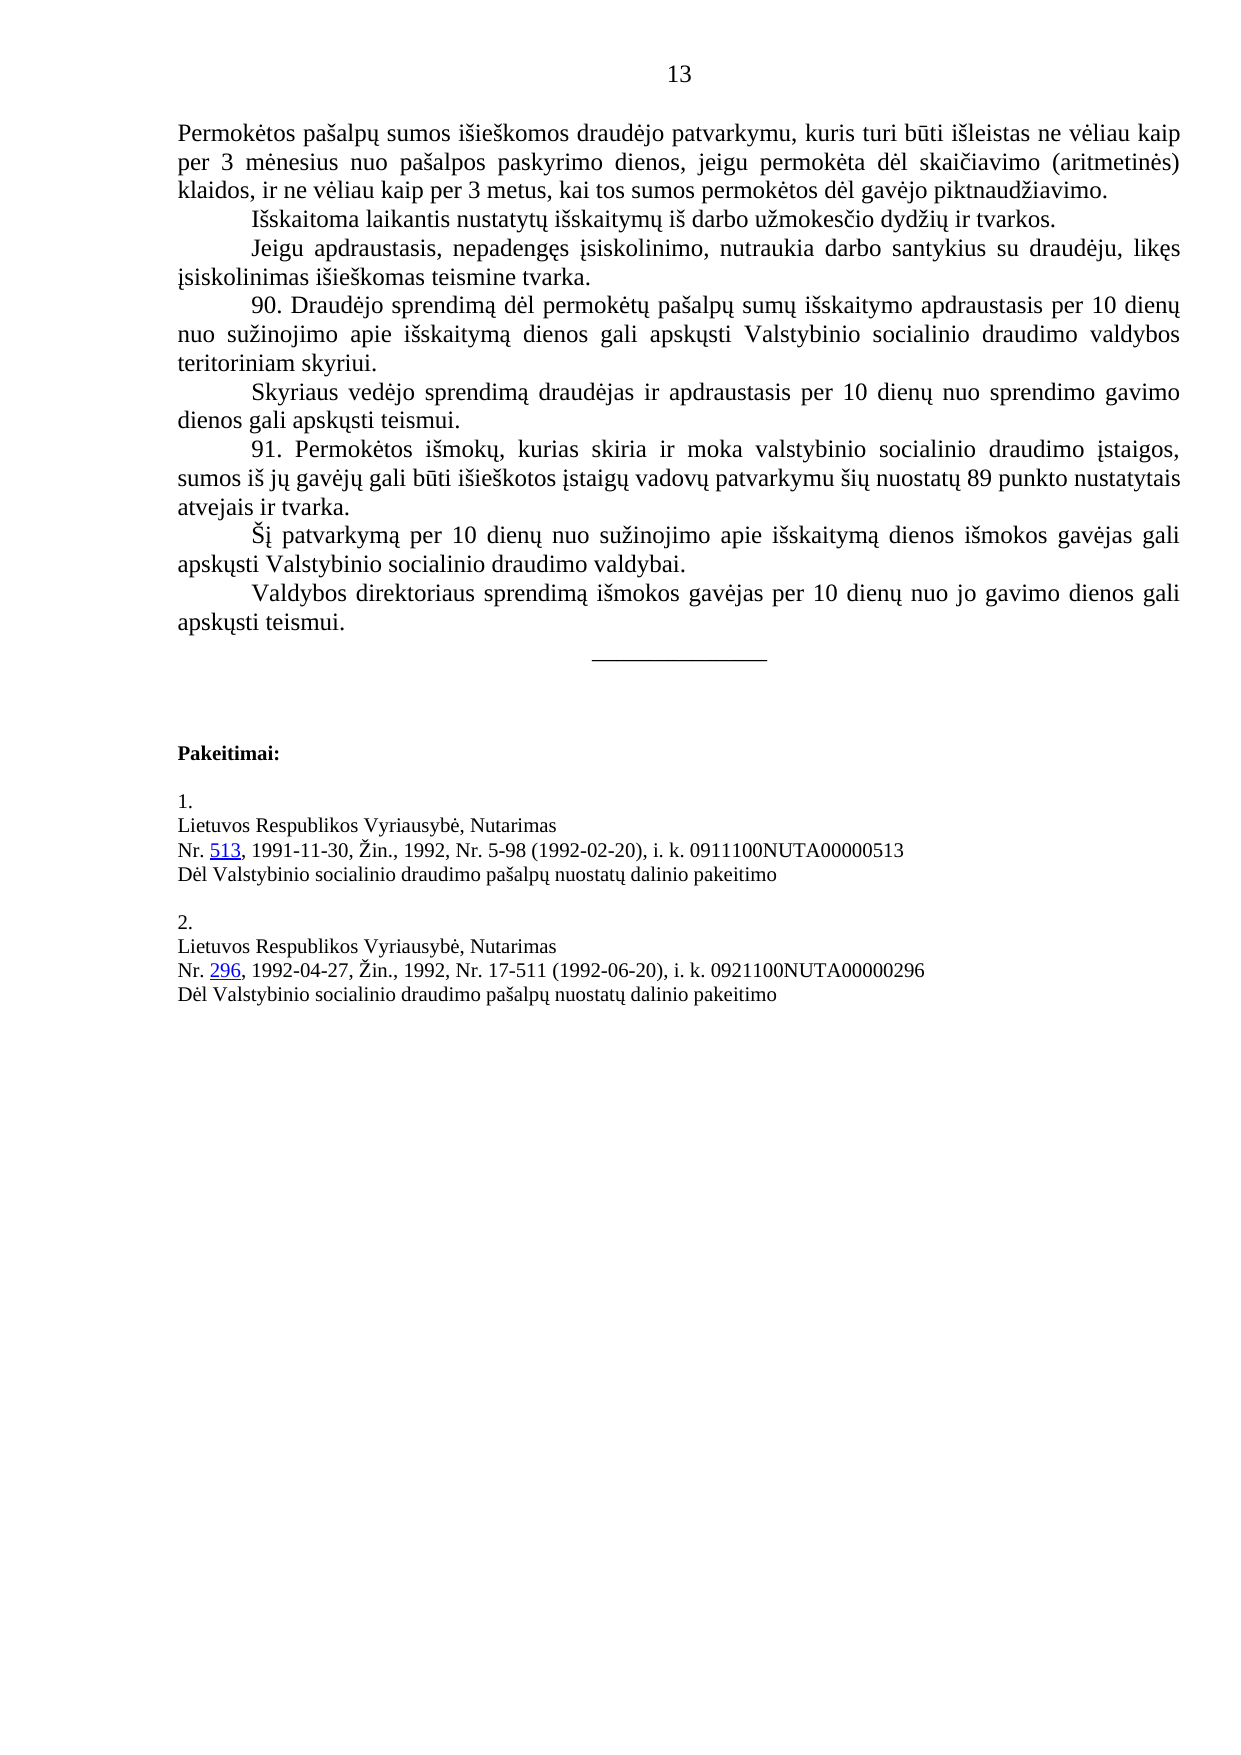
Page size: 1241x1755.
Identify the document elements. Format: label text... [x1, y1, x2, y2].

text Skyriaus vedėjo sprendimą draudėjas ir apdraustasis per 10 dienų nuo sprendimo gavimo dienos gali apskųsti teismui. [177, 377, 1181, 434]
text Permokėtos pašalpų sumos išieškomos draudėjo patvarkymu, kuris turi būti išleistas ne vėliau kaip per 3 mėnesius nuo pašalpos paskyrimo dienos, jeigu permokėta dėl skaičiavimo (aritmetinės) klaidos, ir ne vėliau kaip per 3 metus, kai tos sumos permokėtos dėl gavėjo piktnaudžiavimo. [177, 118, 1181, 204]
text Išskaitoma laikantis nustatytų išskaitymų iš darbo užmokesčio dydžių ir tvarkos. [177, 204, 1181, 233]
text 2. [177, 910, 1181, 934]
text 1. [177, 789, 1181, 813]
text 90. Draudėjo sprendimą dėl permokėtų pašalpų sumų išskaitymo apdraustasis per 10 dienų nuo sužinojimo apie išskaitymą dienos gali apskųsti Valstybinio socialinio draudimo valdybos teritoriniam skyriui. [177, 291, 1181, 377]
text Lietuvos Respublikos Vyriausybė, Nutarimas [177, 934, 1181, 958]
text ______________ [177, 636, 1181, 664]
text Lietuvos Respublikos Vyriausybė, Nutarimas [177, 813, 1181, 837]
text Jeigu apdraustasis, nepadengęs įsiskolinimo, nutraukia darbo santykius su draudėju, likęs įsiskolinimas išieškomas teismine tvarka. [177, 233, 1181, 291]
text Nr. 513, 1991-11-30, Žin., 1992, Nr. 5-98 (1992-02-20), i. k. 0911100NUTA00000513 [177, 837, 1181, 862]
text Nr. 296, 1992-04-27, Žin., 1992, Nr. 17-511 (1992-06-20), i. k. 0921100NUTA00000296 [177, 958, 1181, 982]
text Pakeitimai: [177, 741, 1181, 765]
text Dėl Valstybinio socialinio draudimo pašalpų nuostatų dalinio pakeitimo [177, 862, 1181, 886]
text Valdybos direktoriaus sprendimą išmokos gavėjas per 10 dienų nuo jo gavimo dienos gali apskųsti teismui. [177, 578, 1181, 636]
text Šį patvarkymą per 10 dienų nuo sužinojimo apie išskaitymą dienos išmokos gavėjas gali apskųsti Valstybinio socialinio draudimo valdybai. [177, 521, 1181, 578]
text Dėl Valstybinio socialinio draudimo pašalpų nuostatų dalinio pakeitimo [177, 982, 1181, 1006]
text 91. Permokėtos išmokų, kurias skiria ir moka valstybinio socialinio draudimo įstaigos, sumos iš jų gavėjų gali būti išieškotos įstaigų vadovų patvarkymu šių nuostatų 89 punkto nustatytais atvejais ir tvarka. [177, 434, 1181, 521]
